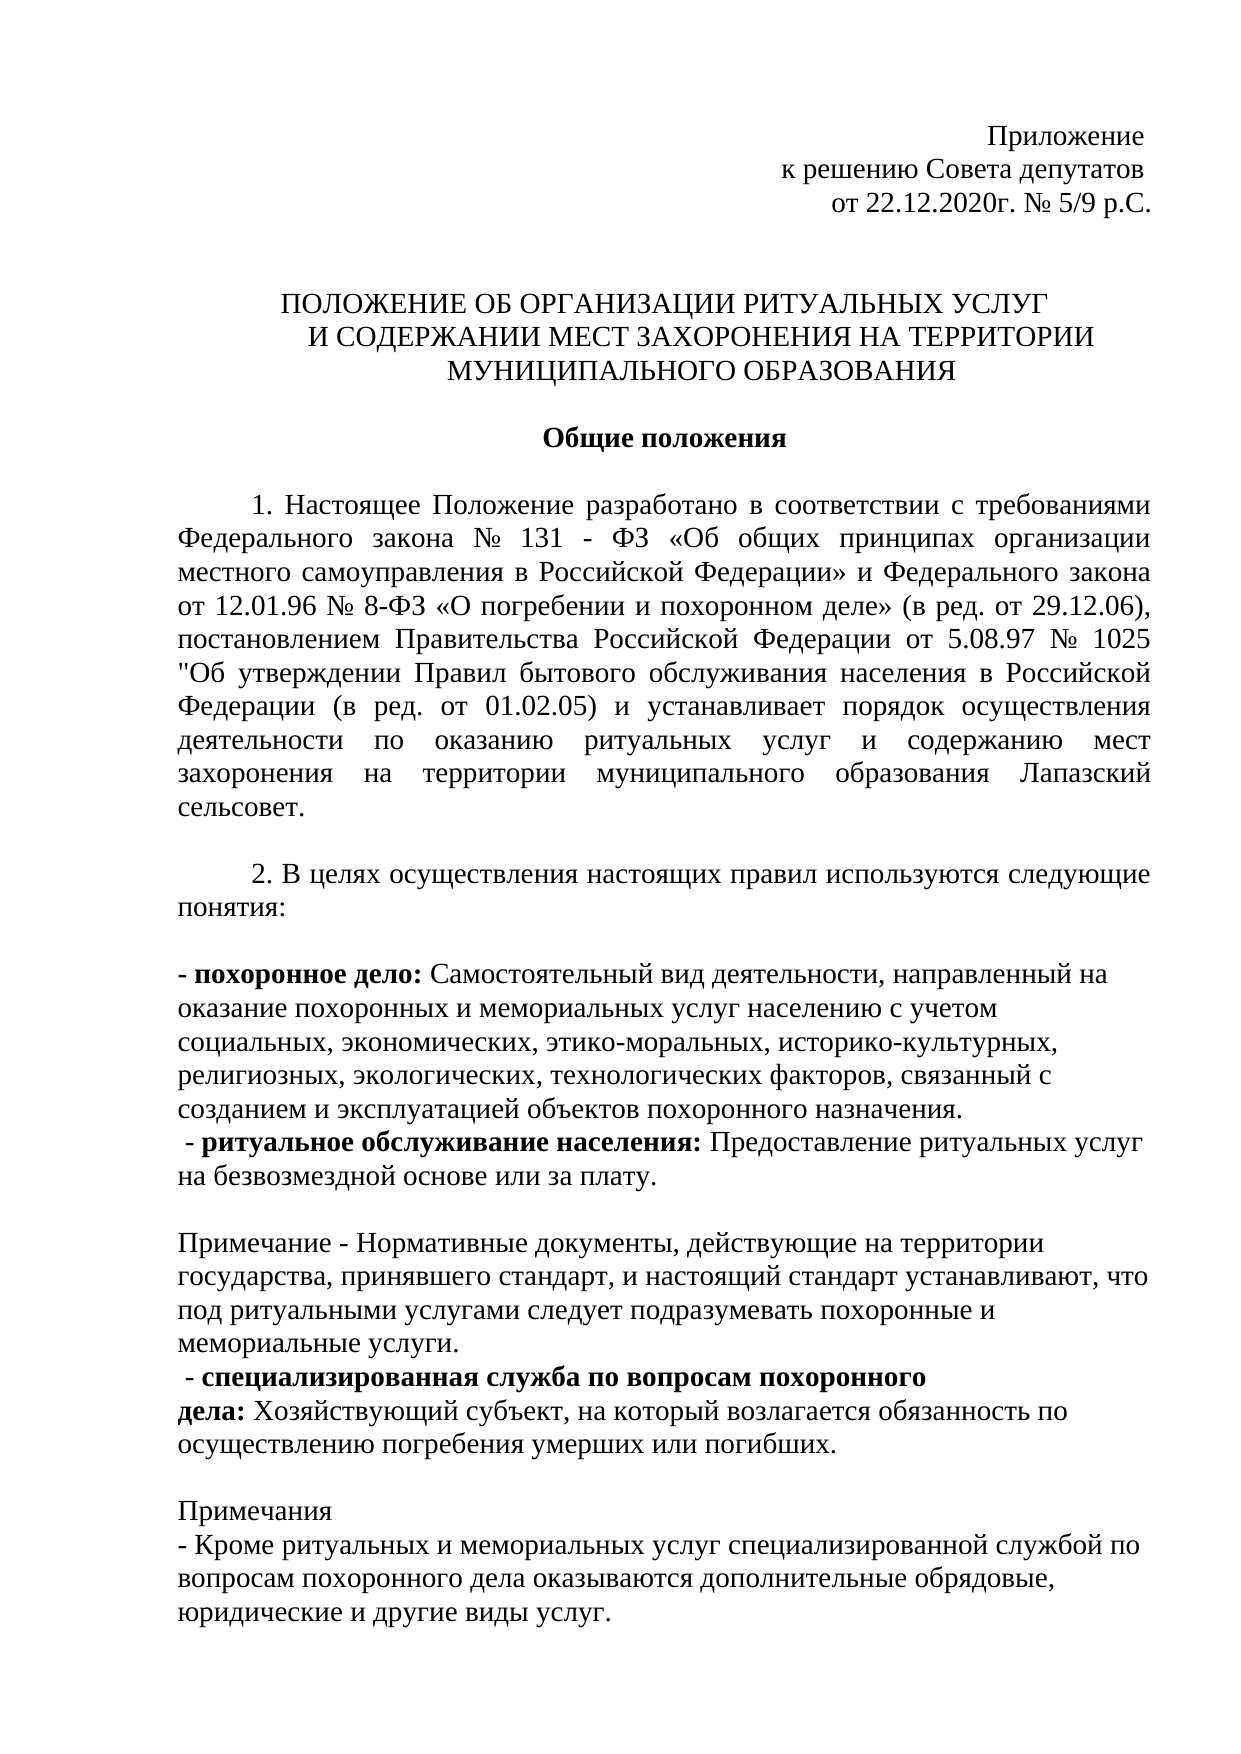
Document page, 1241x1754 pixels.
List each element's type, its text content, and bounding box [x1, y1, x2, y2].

text ПОЛОЖЕНИЕ ОБ ОРГАНИЗАЦИИ РИТУАЛЬНЫХ УСЛУГ [177, 286, 1152, 319]
text - похоронное дело: Самостоятельный вид деятельности, направленный на оказание похоронных и мемориальных услуг населению с учетом социальных, экономических, этико-моральных, историко-культурных, религиозных, экологических, технологических факторов, связанный с созданием и эксплуатацией объектов похоронного назначения. [177, 957, 1152, 1124]
text 1. Настоящее Положение разработано в соответствии с требованиями Федерального закона № 131 - ФЗ «Об общих принципах организации местного самоуправления в Российской Федерации» и Федерального закона от 12.01.96 № 8-ФЗ «О погребении и похоронном деле» (в ред. от 29.12.06), постановлением Правительства Российской Федерации от 5.08.97 № 1025 "Об утверждении Правил бытового обслуживания населения в Российской Федерации (в ред. от 01.02.05) и устанавливает порядок осуществления деятельности по оказанию ритуальных услуг и содержанию мест захоронения на территории муниципального образования Лапазский сельсовет. [177, 487, 1152, 822]
text - Кроме ритуальных и мемориальных услуг специализированной службой по вопросам похоронного дела оказываются дополнительные обрядовые, юридические и другие виды услуг. [177, 1527, 1152, 1627]
text - ритуальное обслуживание населения: Предоставление ритуальных услуг на безвозмездной основе или за плату. Примечание - Нормативные документы, действующие на территории государства, принявшего стандарт, и настоящий стандарт устанавливают, что под ритуальными услугами следует подразумевать похоронные и мемориальные услуги. [177, 1124, 1152, 1359]
text к решению Совета депутатов [177, 152, 1152, 185]
text МУНИЦИПАЛЬНОГО ОБРАЗОВАНИЯ [177, 353, 1152, 386]
text Приложение [177, 118, 1152, 152]
text Общие положения [177, 420, 1152, 453]
text И СОДЕРЖАНИИ МЕСТ ЗАХОРОНЕНИЯ НА ТЕРРИТОРИИ [177, 319, 1152, 353]
text 2. В целях осуществления настоящих правил используются следующие понятия: [177, 856, 1152, 923]
text от 22.12.2020г. № 5/9 р.С. [177, 185, 1152, 219]
text - специализированная служба по вопросам похоронного дела: Хозяйствующий субъект, на который возлагается обязанность по осуществлению погребения умерших или погибших. Примечания [177, 1359, 1152, 1527]
